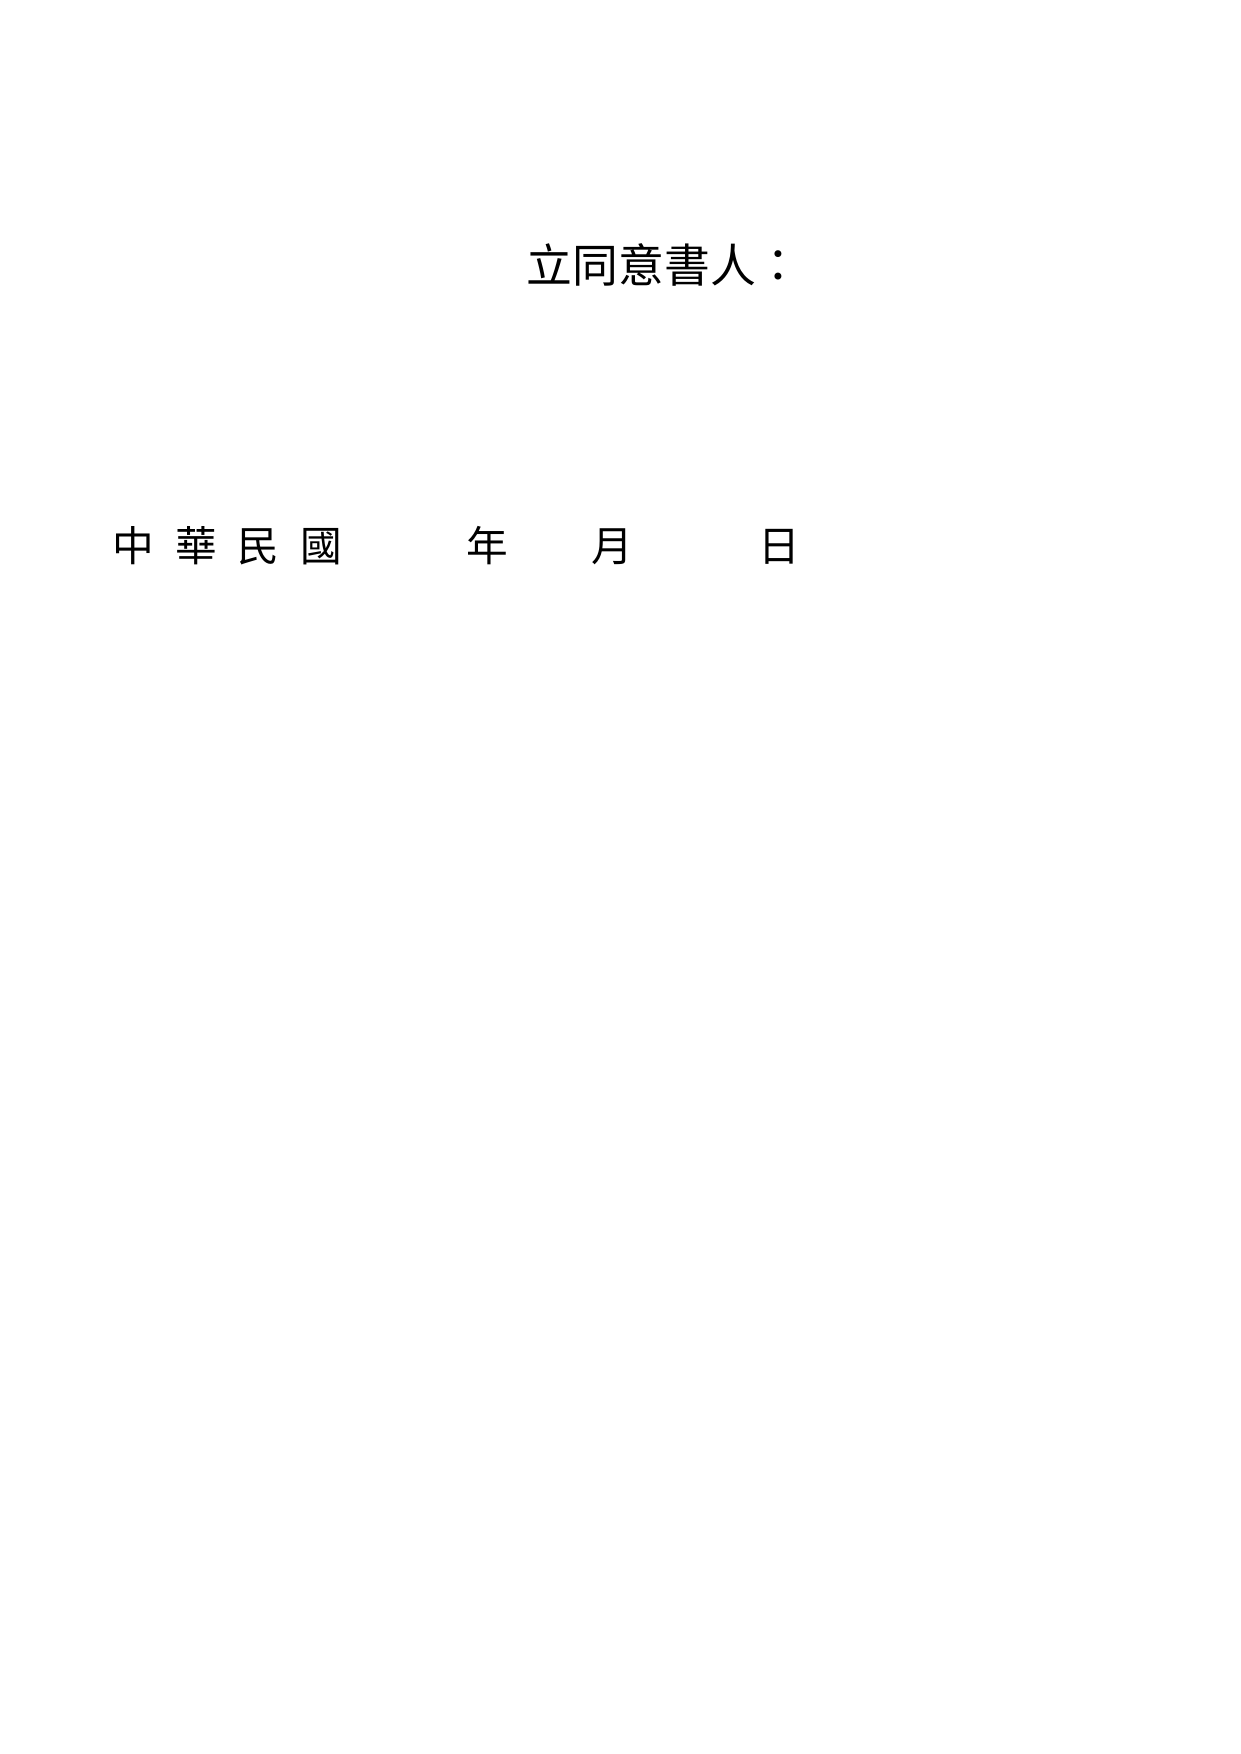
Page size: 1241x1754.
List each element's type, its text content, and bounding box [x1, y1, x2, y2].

text 立同意書人： （簽名） [112, 189, 1122, 314]
text 中 華 民 國 年 月 日 [112, 502, 1122, 564]
